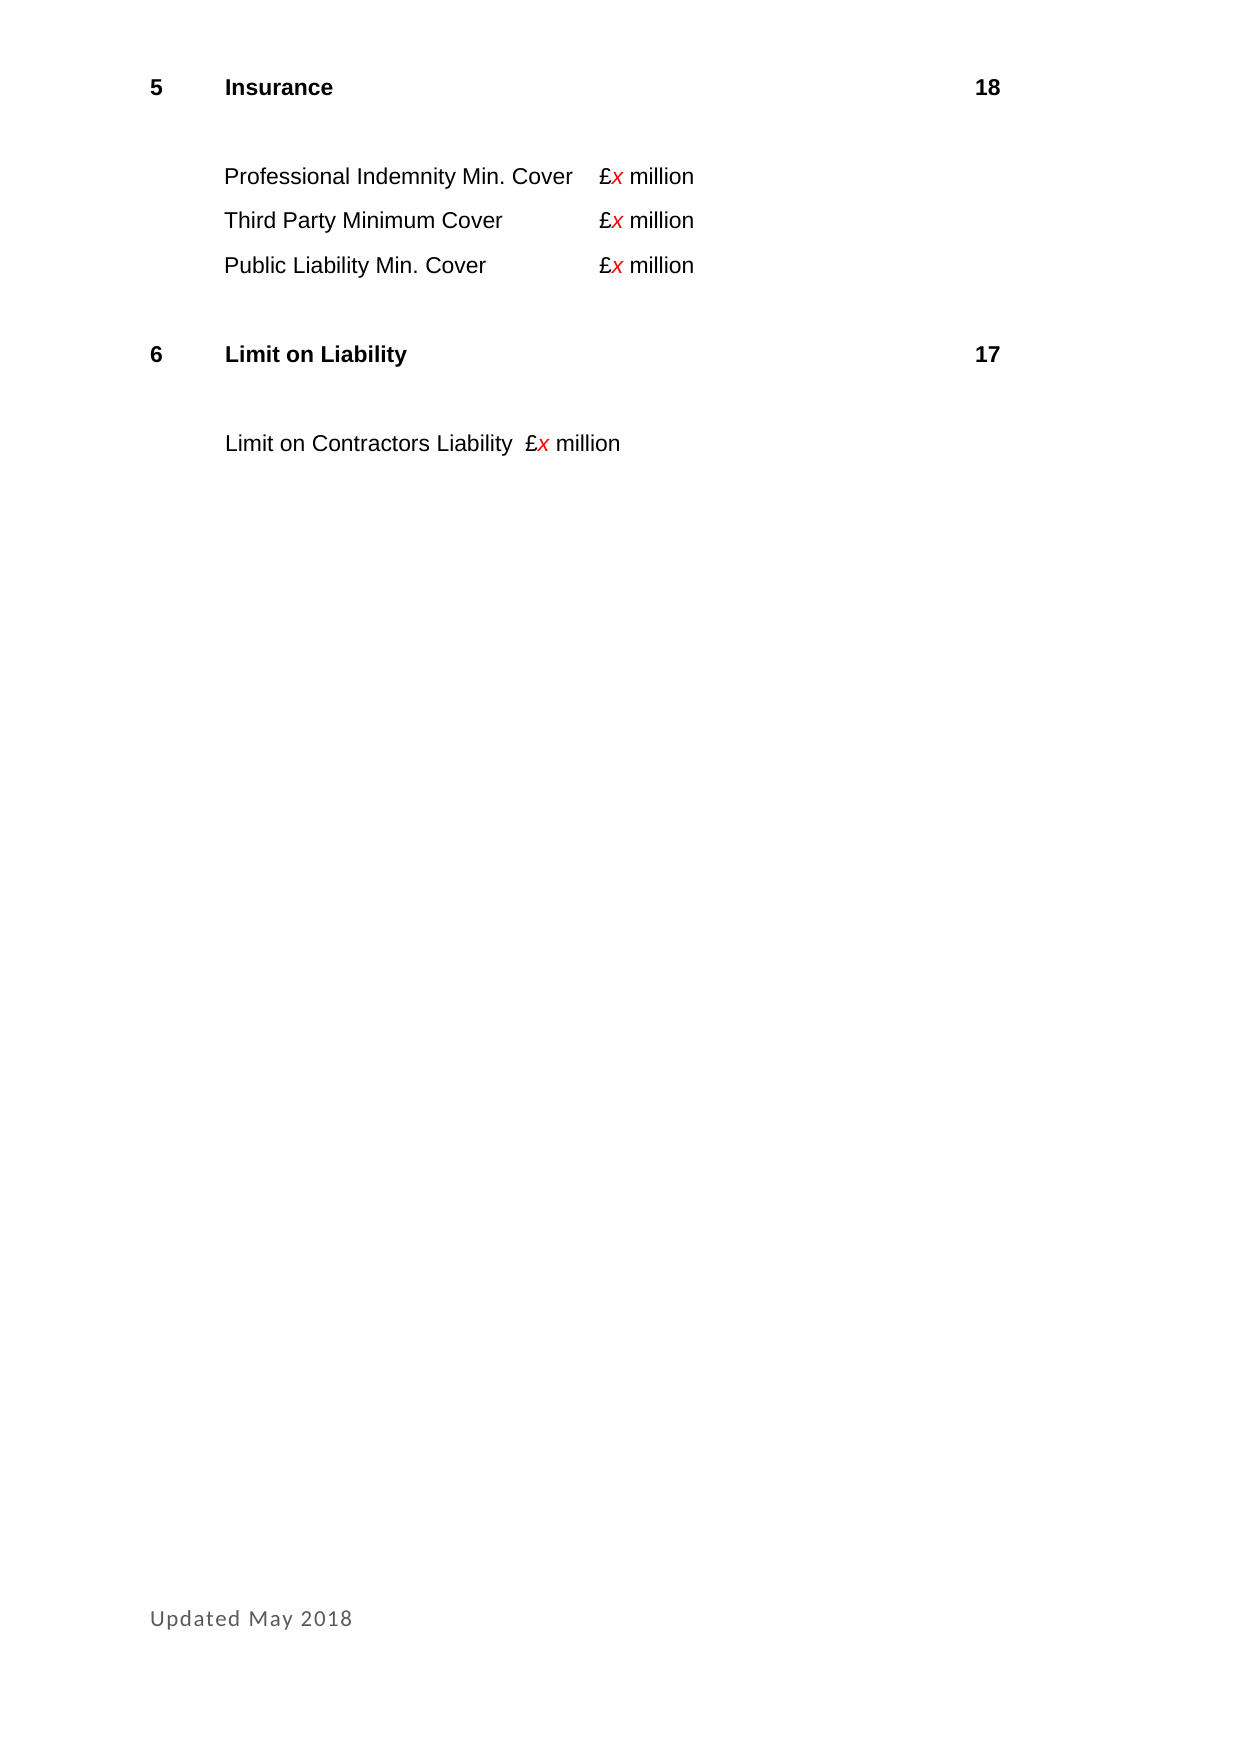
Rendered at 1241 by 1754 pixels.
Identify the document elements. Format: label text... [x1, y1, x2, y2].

text 6 Limit on Liability 17 [150, 341, 1090, 368]
text Public Liability Min. Cover £x million [224, 252, 1090, 278]
text Third Party Minimum Cover £x million [224, 207, 1090, 234]
text 5 Insurance 18 [150, 74, 1090, 100]
text Professional Indemnity Min. Cover £x million [224, 163, 1090, 189]
text Limit on Contractors Liability £x million [150, 430, 1090, 457]
